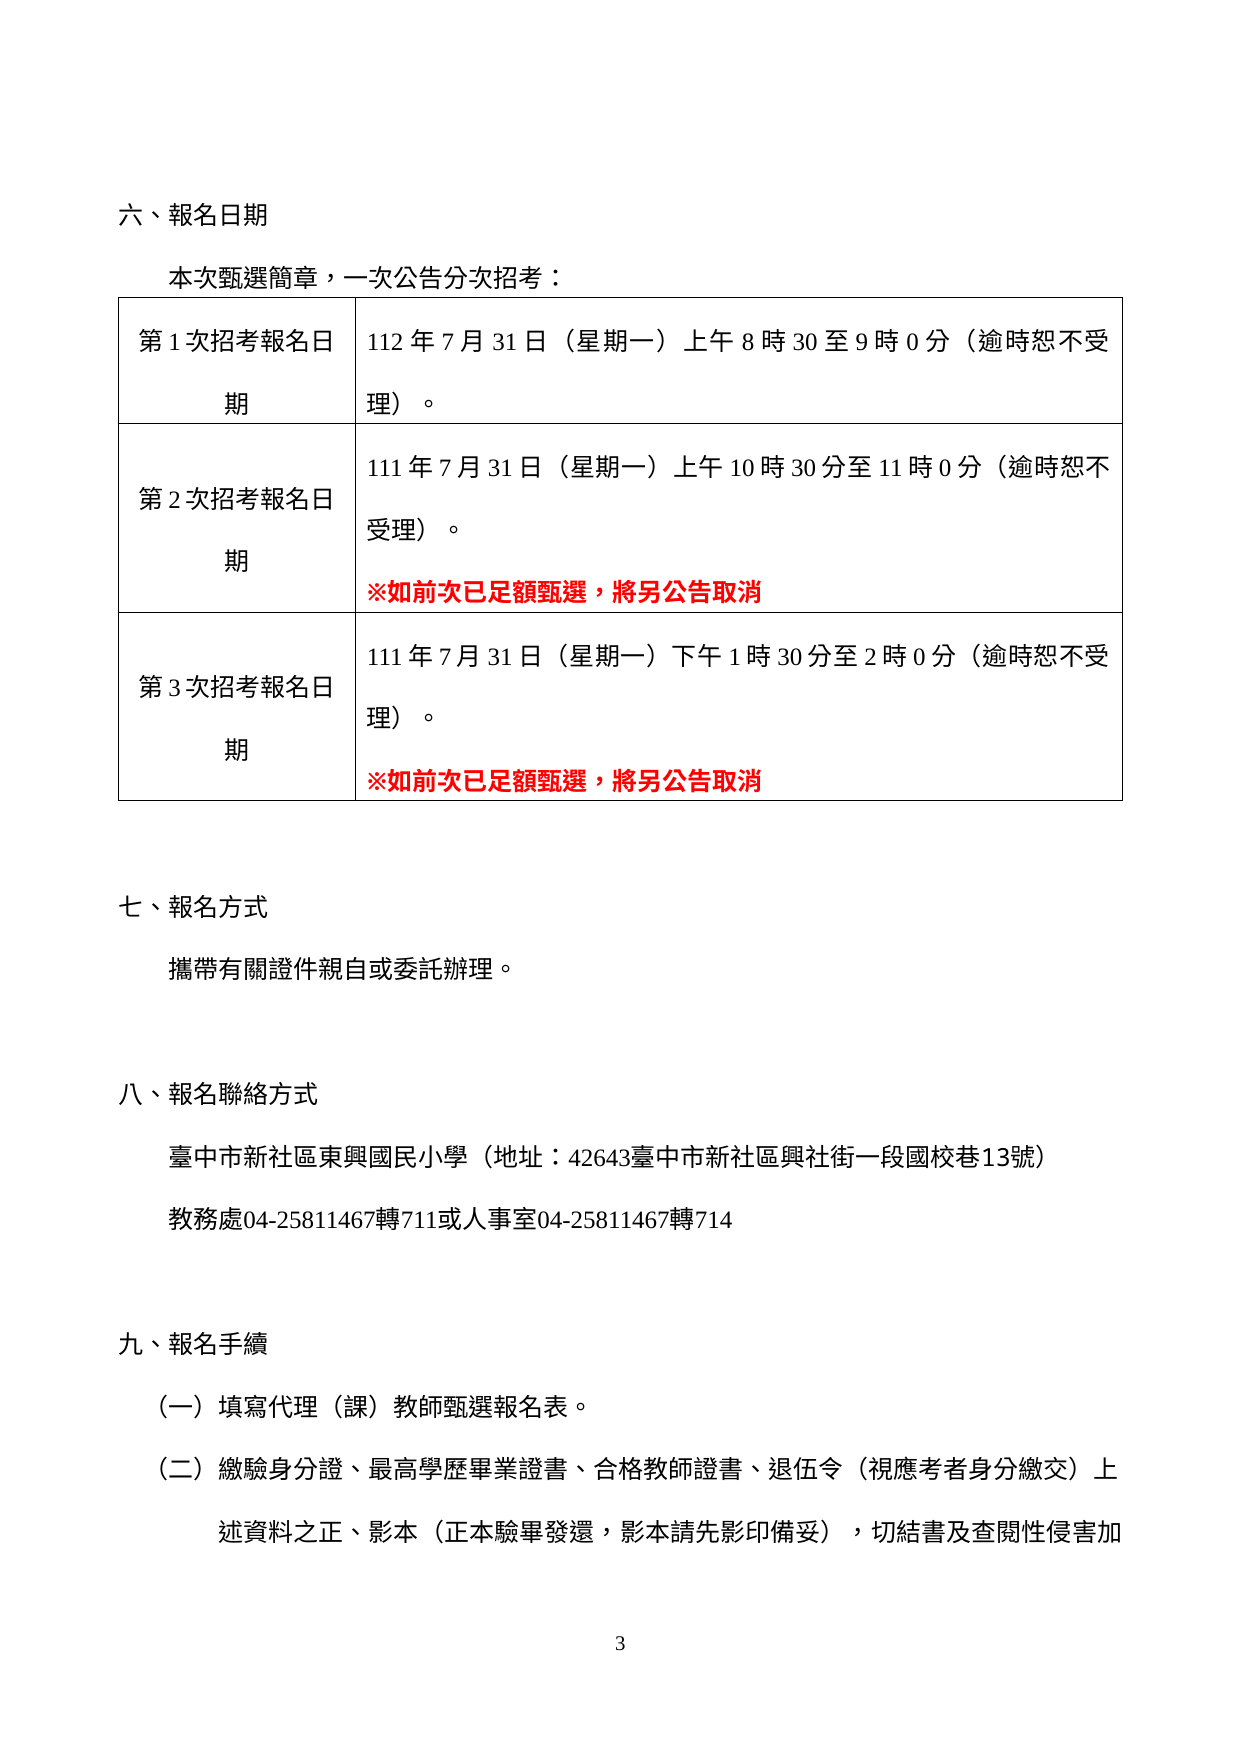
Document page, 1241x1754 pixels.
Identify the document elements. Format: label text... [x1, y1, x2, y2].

text 六、報名日期 本次甄選簡章，一次公告分次招考： [118, 172, 1122, 297]
text （一）填寫代理（課）教師甄選報名表。 [143, 1364, 1122, 1426]
table_header 112年7月31日（星期一）上午8時30至9時0分（逾時恕不受理）。 [356, 298, 1122, 423]
text 臺中市新社區東興國民小學（地址：42643臺中市新社區興社街一段國校巷13號） [168, 1114, 1122, 1176]
text 八、報名聯絡方式 [118, 1051, 1122, 1114]
table_cell 111年7月31日（星期一）下午1時30分至2時0分（逾時恕不受理）。 ※如前次已足額甄選，將另公告取消 [356, 613, 1122, 800]
table_header 第1次招考報名日期 [119, 298, 355, 423]
table_cell 第2次招考報名日期 [119, 424, 355, 612]
table_cell 111年7月31日（星期一）上午10時30分至11時0分（逾時恕不受理）。 ※如前次已足額甄選，將另公告取消 [356, 424, 1122, 612]
text 教務處04-25811467轉711或人事室04-25811467轉714 [168, 1176, 1122, 1239]
text 七、報名方式 [118, 864, 1122, 926]
text 攜帶有關證件親自或委託辦理。 [118, 926, 1122, 989]
text （二）繳驗身分證、最高學歷畢業證書、合格教師證書、退伍令（視應考者身分繳交）上 [143, 1426, 1122, 1489]
text 述資料之正、影本（正本驗畢發還，影本請先影印備妥），切結書及查閱性侵害加 [218, 1489, 1122, 1551]
text 九、報名手續 [118, 1301, 1122, 1364]
table_cell 第3次招考報名日期 [119, 613, 355, 800]
